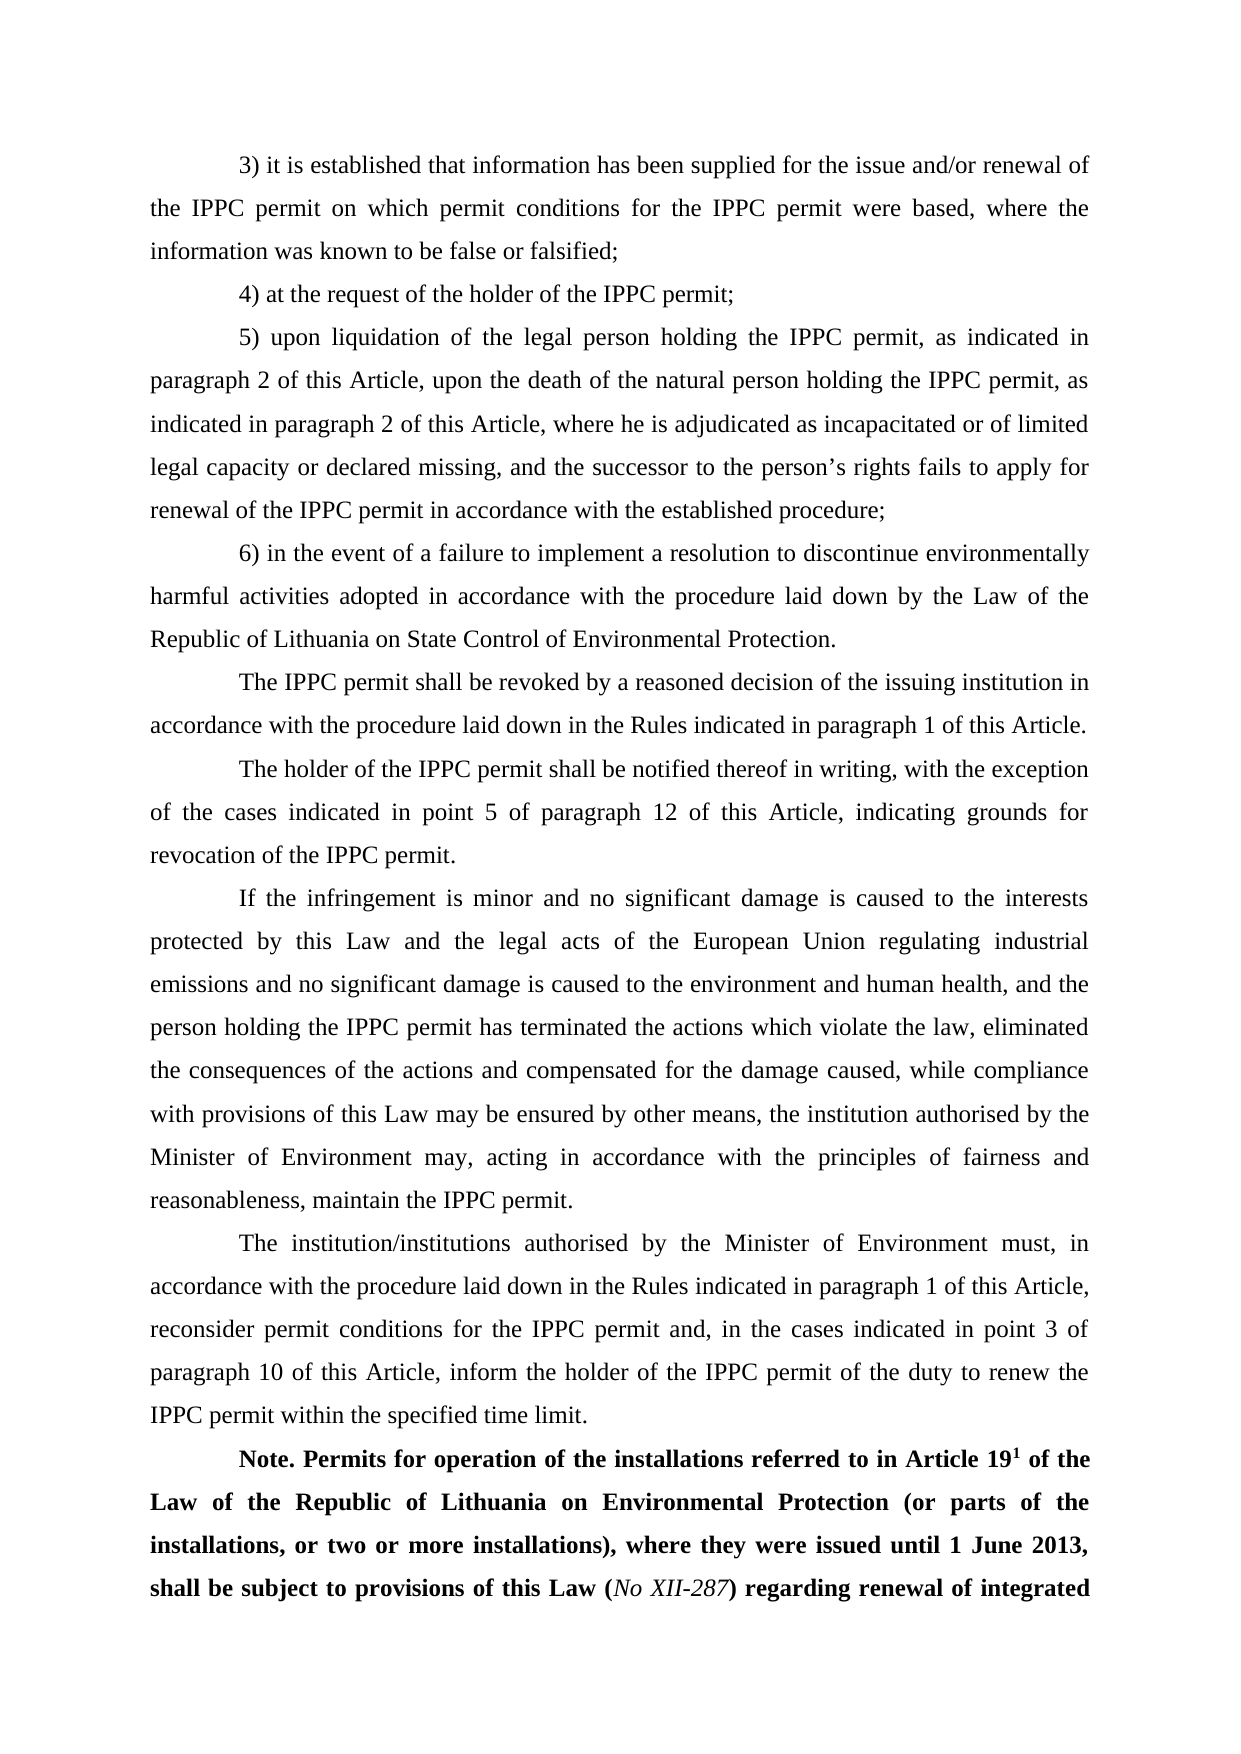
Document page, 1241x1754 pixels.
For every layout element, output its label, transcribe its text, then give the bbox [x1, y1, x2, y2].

text The holder of the IPPC permit shall be notified thereof in writing, with the exception of the cases indicated in point 5 of paragraph 12 of this Article, indicating grounds for revocation of the IPPC permit. [150, 754, 1090, 869]
text If the infringement is minor and no significant damage is caused to the interests protected by this Law and the legal acts of the European Union regulating industrial emissions and no significant damage is caused to the environment and human health, and the person holding the IPPC permit has terminated the actions which violate the law, eliminated the consequences of the actions and compensated for the damage caused, while compliance with provisions of this Law may be ensured by other means, the institution authorised by the Minister of Environment may, acting in accordance with the principles of fairness and reasonableness, maintain the IPPC permit. [150, 883, 1090, 1214]
text Note. Permits for operation of the installations referred to in Article 191 of the Law of the Republic of Lithuania on Environmental Protection (or parts of the installations, or two or more installations), where they were issued until 1 June 2013, shall be subject to provisions of this Law (No XII-287) regarding renewal of integrated [150, 1444, 1090, 1602]
text 5) upon liquidation of the legal person holding the IPPC permit, as indicated in paragraph 2 of this Article, upon the death of the natural person holding the IPPC permit, as indicated in paragraph 2 of this Article, where he is adjudicated as incapacitated or of limited legal capacity or declared missing, and the successor to the person’s rights fails to apply for renewal of the IPPC permit in accordance with the established procedure; [150, 322, 1090, 524]
text 4) at the request of the holder of the IPPC permit; [150, 279, 1090, 308]
text 6) in the event of a failure to implement a resolution to discontinue environmentally harmful activities adopted in accordance with the procedure laid down by the Law of the Republic of Lithuania on State Control of Environmental Protection. [150, 538, 1090, 653]
text 3) it is established that information has been supplied for the issue and/or renewal of the IPPC permit on which permit conditions for the IPPC permit were based, where the information was known to be false or falsified; [150, 150, 1090, 265]
text The IPPC permit shall be revoked by a reasoned decision of the issuing institution in accordance with the procedure laid down in the Rules indicated in paragraph 1 of this Article. [150, 667, 1090, 739]
text The institution/institutions authorised by the Minister of Environment must, in accordance with the procedure laid down in the Rules indicated in paragraph 1 of this Article, reconsider permit conditions for the IPPC permit and, in the cases indicated in point 3 of paragraph 10 of this Article, inform the holder of the IPPC permit of the duty to renew the IPPC permit within the specified time limit. [150, 1228, 1090, 1429]
